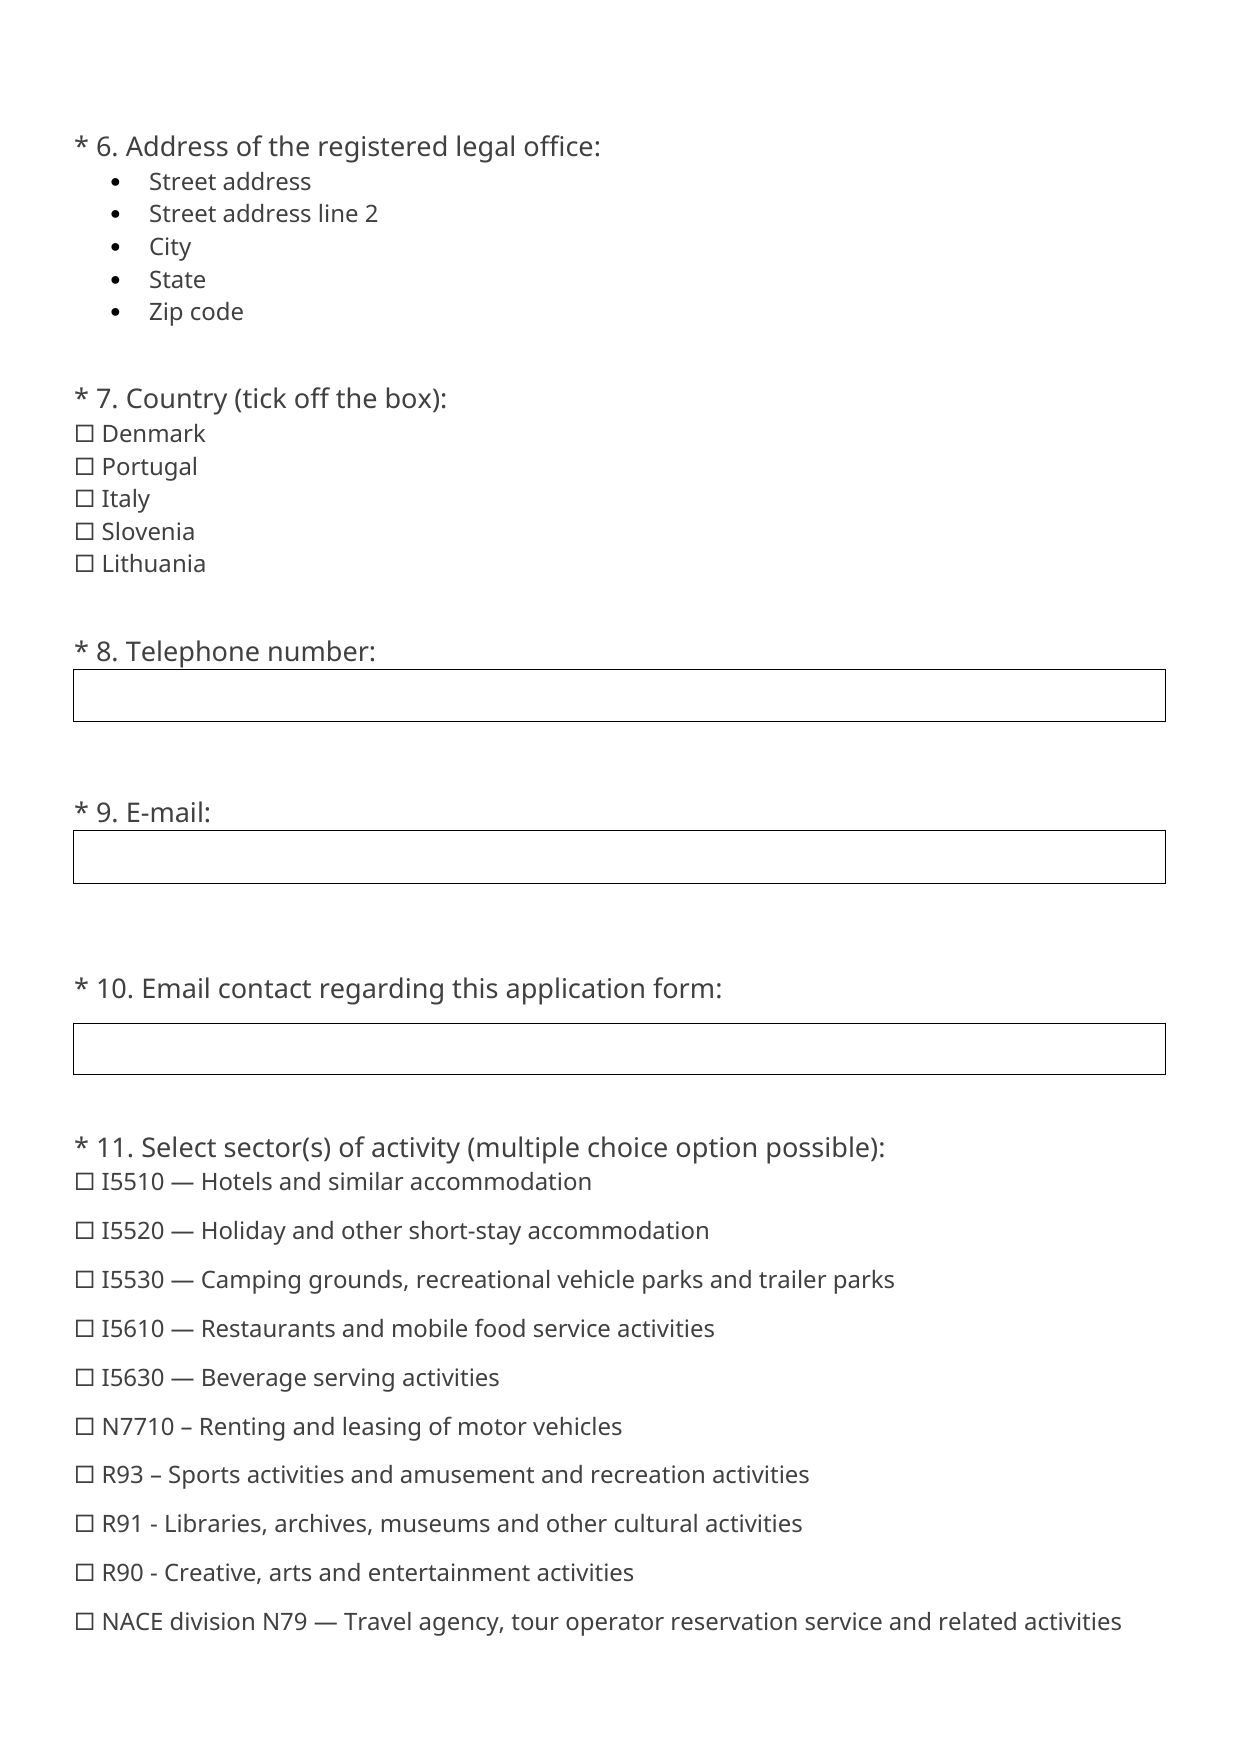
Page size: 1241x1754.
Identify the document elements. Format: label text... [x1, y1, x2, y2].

list City [111, 230, 1167, 262]
list State [111, 262, 1167, 295]
subtitle * 6. Address of the registered legal office: [74, 128, 1167, 165]
text  I5610 — Restaurants and mobile food service activities [74, 1312, 1167, 1344]
subtitle * 10. Email contact regarding this application form: [74, 969, 1167, 1006]
text  I5510 — Hotels and similar accommodation [74, 1165, 1167, 1198]
text  N7710 – Renting and leasing of motor vehicles [74, 1409, 1167, 1442]
subtitle * 8. Telephone number: [74, 632, 1167, 669]
text  NACE division N79 — Travel agency, tour operator reservation service and related activities [74, 1605, 1167, 1637]
list Street address line 2 [111, 197, 1167, 230]
text  Slovenia [74, 514, 1167, 547]
text  R91 - Libraries, archives, museums and other cultural activities [74, 1507, 1167, 1540]
table_header [74, 831, 1165, 883]
text  R90 - Creative, arts and entertainment activities [74, 1556, 1167, 1589]
table_header [74, 670, 1165, 721]
subtitle * 11. Select sector(s) of activity (multiple choice option possible): [74, 1128, 1167, 1165]
table_header [74, 1024, 1165, 1074]
list Zip code [111, 295, 1167, 328]
subtitle * 9. E-mail: [74, 793, 1167, 830]
subtitle * 7. Country (tick off the box): [74, 380, 1167, 417]
list Street address [111, 165, 1167, 197]
text  R93 – Sports activities and amusement and recreation activities [74, 1458, 1167, 1491]
text  Denmark [74, 417, 1167, 449]
text  I5630 — Beverage serving activities [74, 1361, 1167, 1393]
text  Lithuania [74, 547, 1167, 580]
text  Italy [74, 482, 1167, 514]
text  I5520 — Holiday and other short-stay accommodation [74, 1214, 1167, 1247]
text  I5530 — Camping grounds, recreational vehicle parks and trailer parks [74, 1263, 1167, 1296]
text  Portugal [74, 449, 1167, 482]
